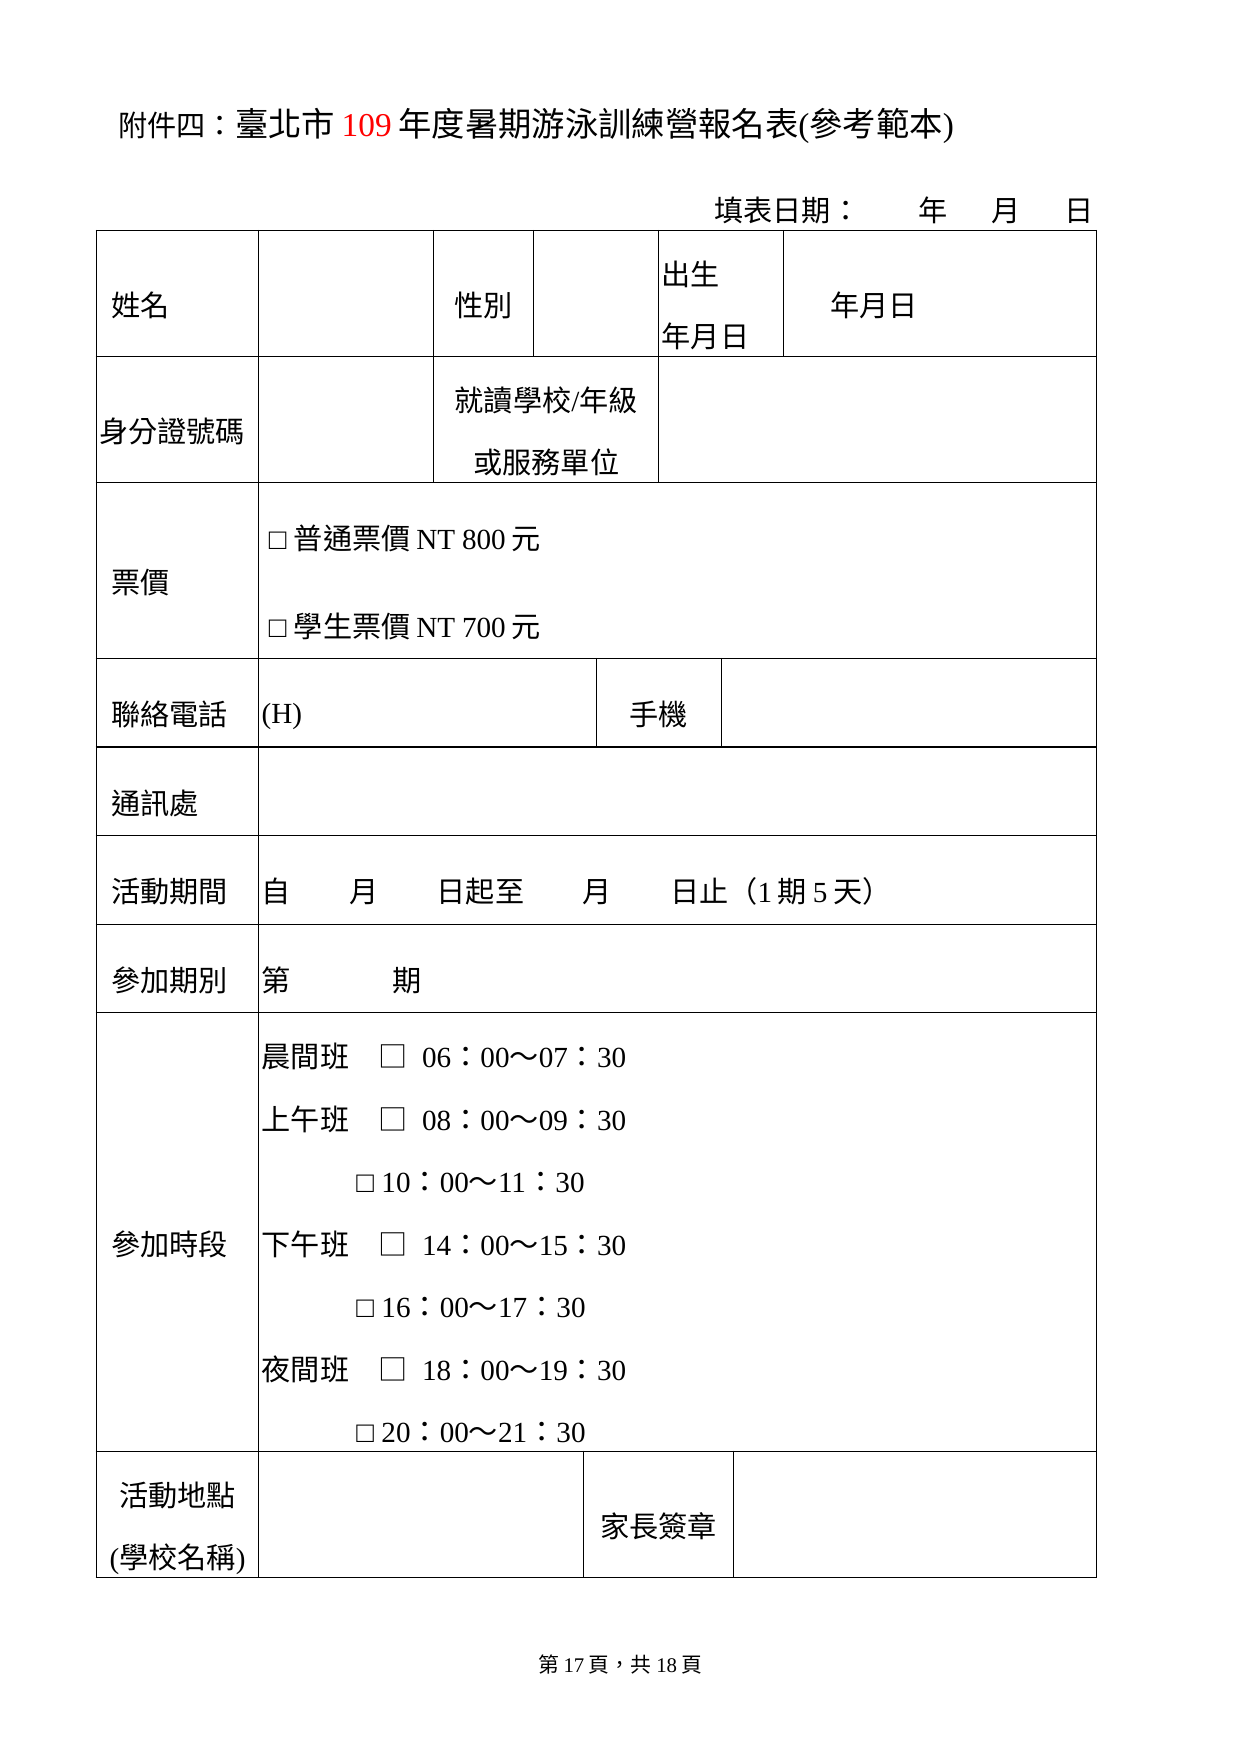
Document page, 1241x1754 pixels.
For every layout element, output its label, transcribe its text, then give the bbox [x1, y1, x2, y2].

text 附件四：臺北市109年度暑期游泳訓練營報名表(參考範本) [118, 81, 1122, 143]
table_header 填表日期： 年 月 日 [96, 167, 1096, 230]
table_cell 參加時段 [97, 1013, 258, 1451]
table_cell 通訊處 [97, 748, 258, 835]
table_cell 出生 年月日 [659, 231, 783, 356]
table_cell 活動期間 [97, 836, 258, 923]
table_cell [534, 231, 658, 356]
table_cell 活動地點 (學校名稱) [97, 1452, 258, 1577]
table_cell [722, 659, 1096, 746]
table_cell 晨間班 □ 06：00～07：30 上午班 □ 08：00～09：30 □ 10：00～11：30 下午班 □ 14：00～15：30 □ 16：00～17：30 夜間班 □ 18：00～19：30 □ 20：00～21：30 [259, 1013, 1096, 1451]
table_cell 參加期別 [97, 925, 258, 1012]
table_cell [659, 357, 1096, 482]
table_cell 性別 [434, 231, 533, 356]
table_cell 家長簽章 [584, 1452, 733, 1577]
table_cell [259, 231, 433, 356]
table_cell [259, 1452, 583, 1577]
table_cell □ 普通票價NT 800元 □ 學生票價NT 700元 [259, 483, 1096, 658]
table_cell [734, 1452, 1096, 1577]
table_cell 年月日 [784, 231, 1096, 356]
table_cell 姓名 [97, 231, 258, 356]
table_cell 手機 [597, 659, 721, 746]
table_cell [259, 357, 433, 482]
table_cell 第 期 [259, 925, 1096, 1012]
table_cell 身分證號碼 [97, 357, 258, 482]
table_cell 聯絡電話 [97, 659, 258, 746]
table_cell (H) [259, 659, 596, 746]
table_cell [259, 748, 1096, 835]
table_cell 就讀學校/年級 或服務單位 [434, 357, 658, 482]
table_cell 票價 [97, 483, 258, 658]
table_cell 自 月 日起至 月 日止（1期5天） [259, 836, 1096, 923]
